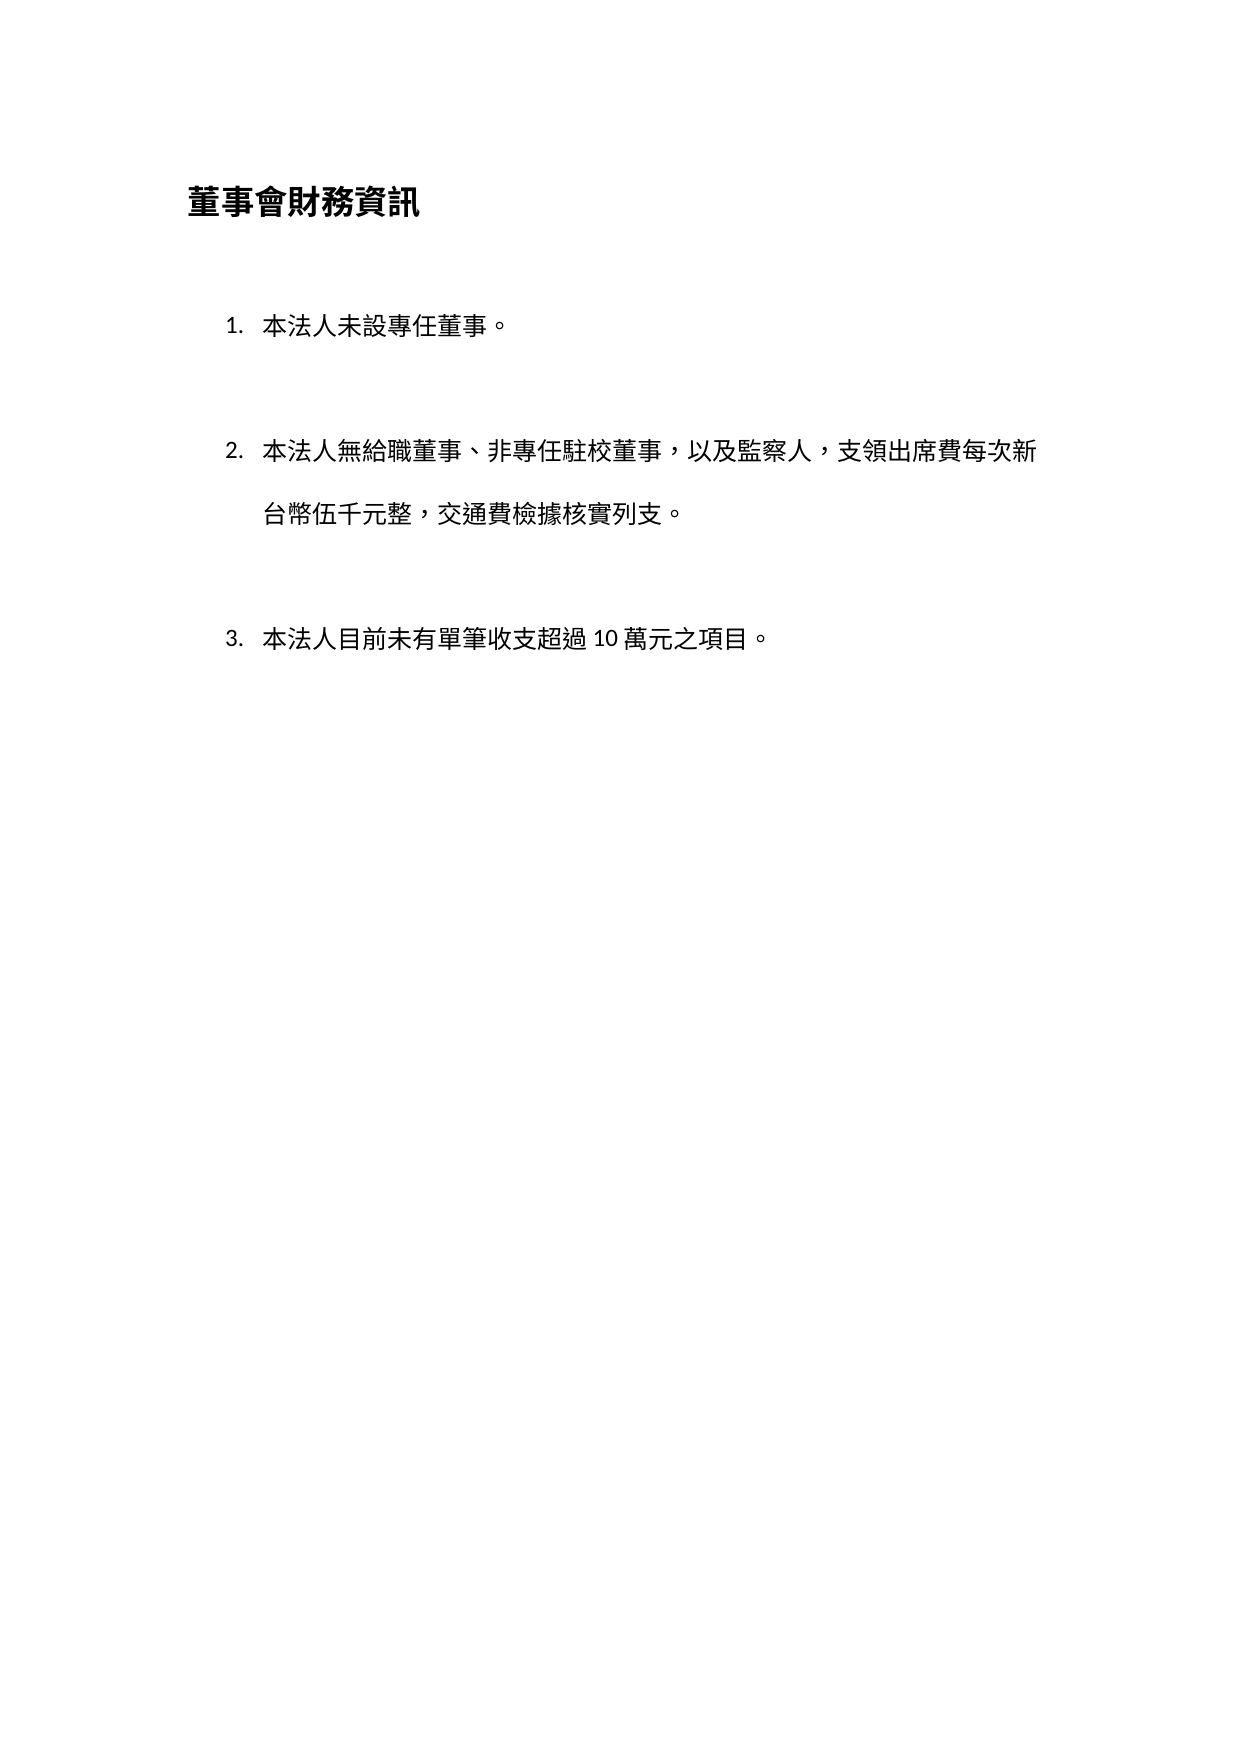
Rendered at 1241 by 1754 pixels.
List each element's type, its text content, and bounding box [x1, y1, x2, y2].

list 本法人目前未有單筆收支超過10萬元之項目。 [225, 596, 1053, 658]
list 本法人無給職董事、非專任駐校董事，以及監察人，支領出席費每次新台幣伍千元整，交通費檢據核實列支。 [225, 408, 1053, 533]
text 董事會財務資訊 [187, 158, 1053, 221]
list 本法人未設專任董事。 [225, 283, 1053, 346]
